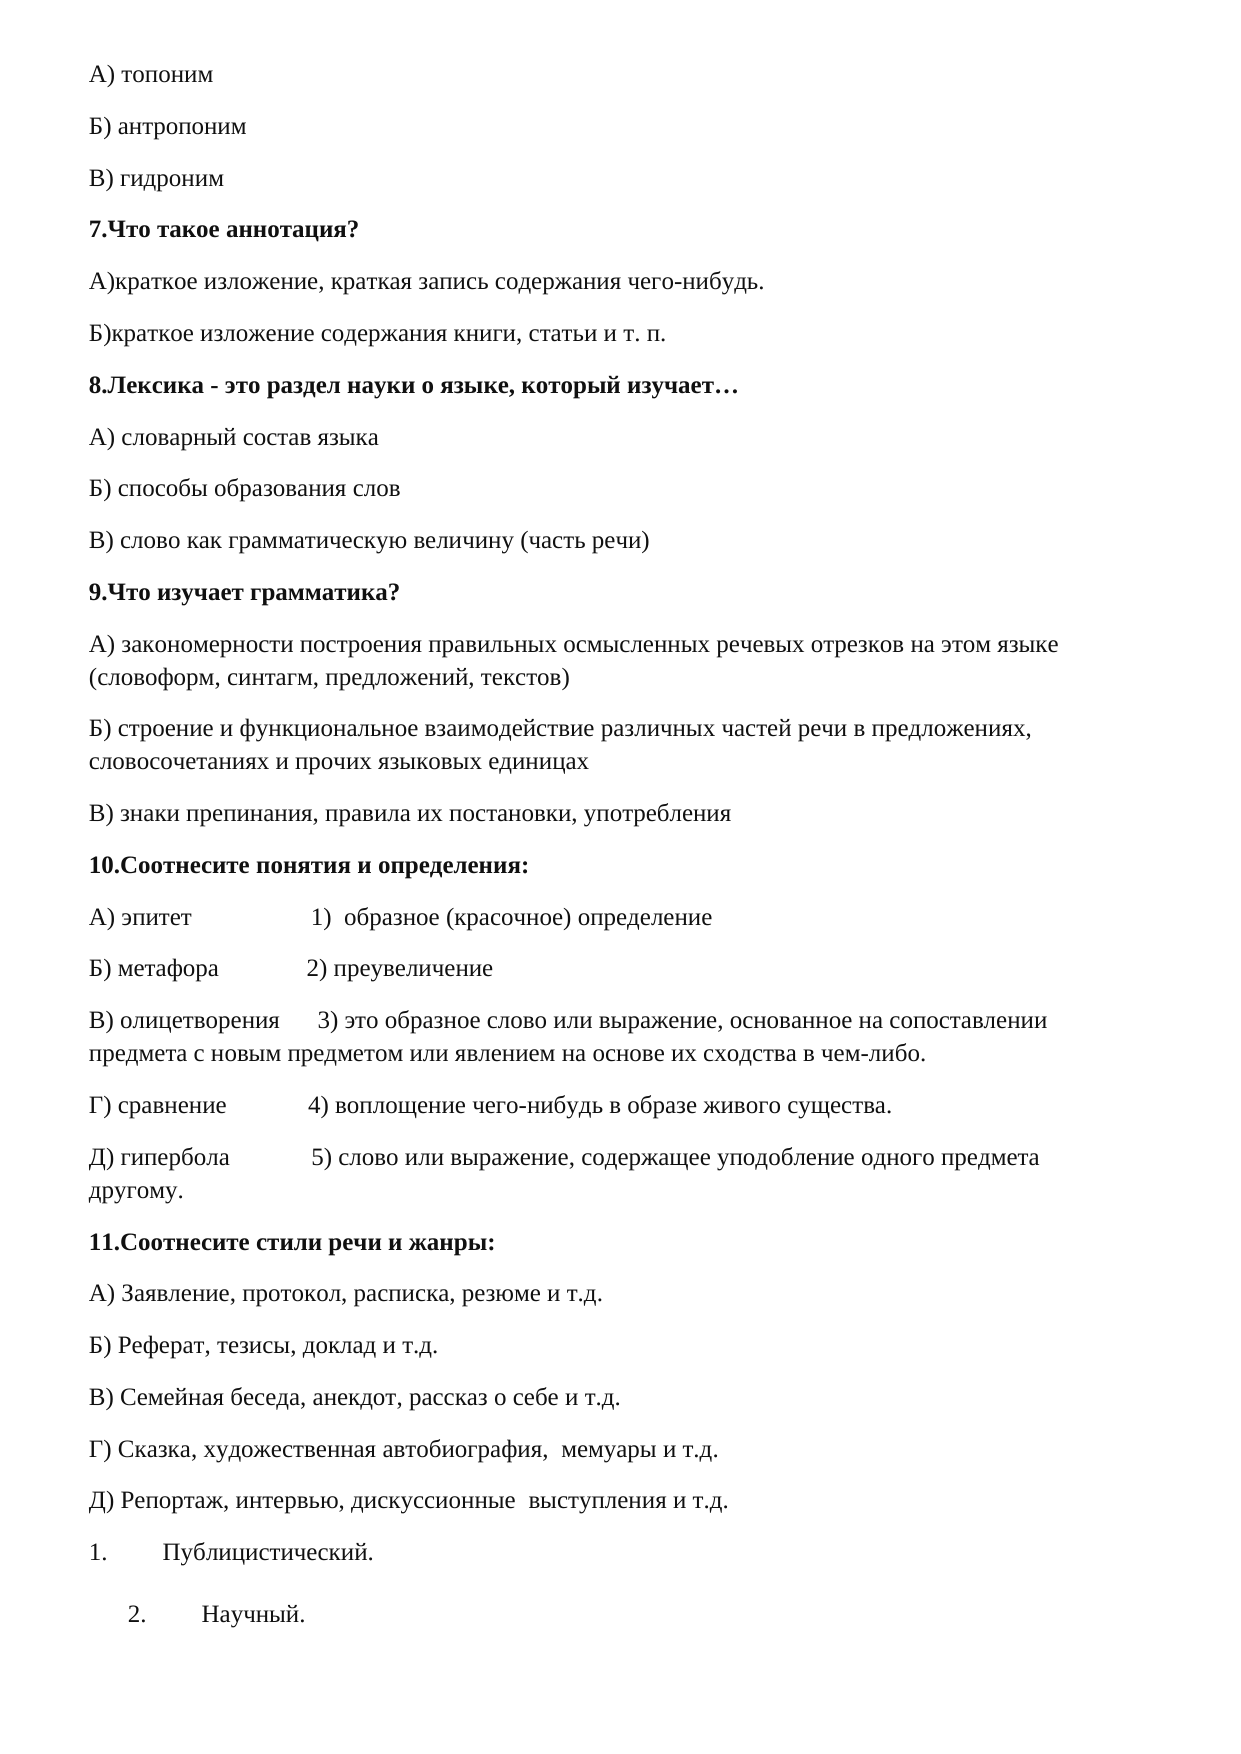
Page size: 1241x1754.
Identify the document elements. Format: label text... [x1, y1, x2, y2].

text А) закономерности построения правильных осмысленных речевых отрезков на этом языке (словоформ, синтагм, предложений, текстов) [89, 629, 1152, 690]
text Г) сравнение 4) воплощение чего-нибудь в образе живого существа. [89, 1090, 1152, 1119]
text А) эпитет 1) образное (красочное) определение [89, 902, 1152, 931]
text В) олицетворения 3) это образное слово или выражение, основанное на сопоставлении предмета с новым предметом или явлением на основе их сходства в чем-либо. [89, 1005, 1152, 1067]
text Б) строение и функциональное взаимодействие различных частей речи в предложениях, словосочетаниях и прочих языковых единицах [89, 713, 1152, 775]
text 11.Соотнесите стили речи и жанры: [89, 1227, 1152, 1255]
text Б) метафора 2) преувеличение [89, 953, 1152, 982]
text В) слово как грамматическую величину (часть речи) [89, 525, 1152, 554]
text А) Заявление, протокол, расписка, резюме и т.д. [89, 1278, 1152, 1307]
text 7.Что такое аннотация? [89, 214, 1152, 243]
text Б)краткое изложение содержания книги, статьи и т. п. [89, 318, 1152, 347]
list Публицистический. [89, 1537, 1152, 1566]
text А) словарный состав языка [89, 422, 1152, 450]
text 9.Что изучает грамматика? [89, 577, 1152, 606]
text А)краткое изложение, краткая запись содержания чего-нибудь. [89, 266, 1152, 295]
text Б) Реферат, тезисы, доклад и т.д. [89, 1330, 1152, 1359]
text Д) гипербола 5) слово или выражение, содержащее уподобление одного предмета другому. [89, 1142, 1152, 1204]
text В) гидроним [89, 163, 1152, 191]
text А) топоним [89, 59, 1152, 88]
text Б) способы образования слов [89, 473, 1152, 502]
text Б) антропоним [89, 111, 1152, 140]
text 8.Лексика - это раздел науки о языке, который изучает… [89, 370, 1152, 398]
text В) Семейная беседа, анекдот, рассказ о себе и т.д. [89, 1382, 1152, 1411]
text Д) Репортаж, интервью, дискуссионные выступления и т.д. [89, 1486, 1152, 1514]
text В) знаки препинания, правила их постановки, употребления [89, 798, 1152, 827]
text 10.Соотнесите понятия и определения: [89, 850, 1152, 879]
text Г) Сказка, художественная автобиография, мемуары и т.д. [89, 1434, 1152, 1462]
list Научный. [128, 1599, 1152, 1628]
